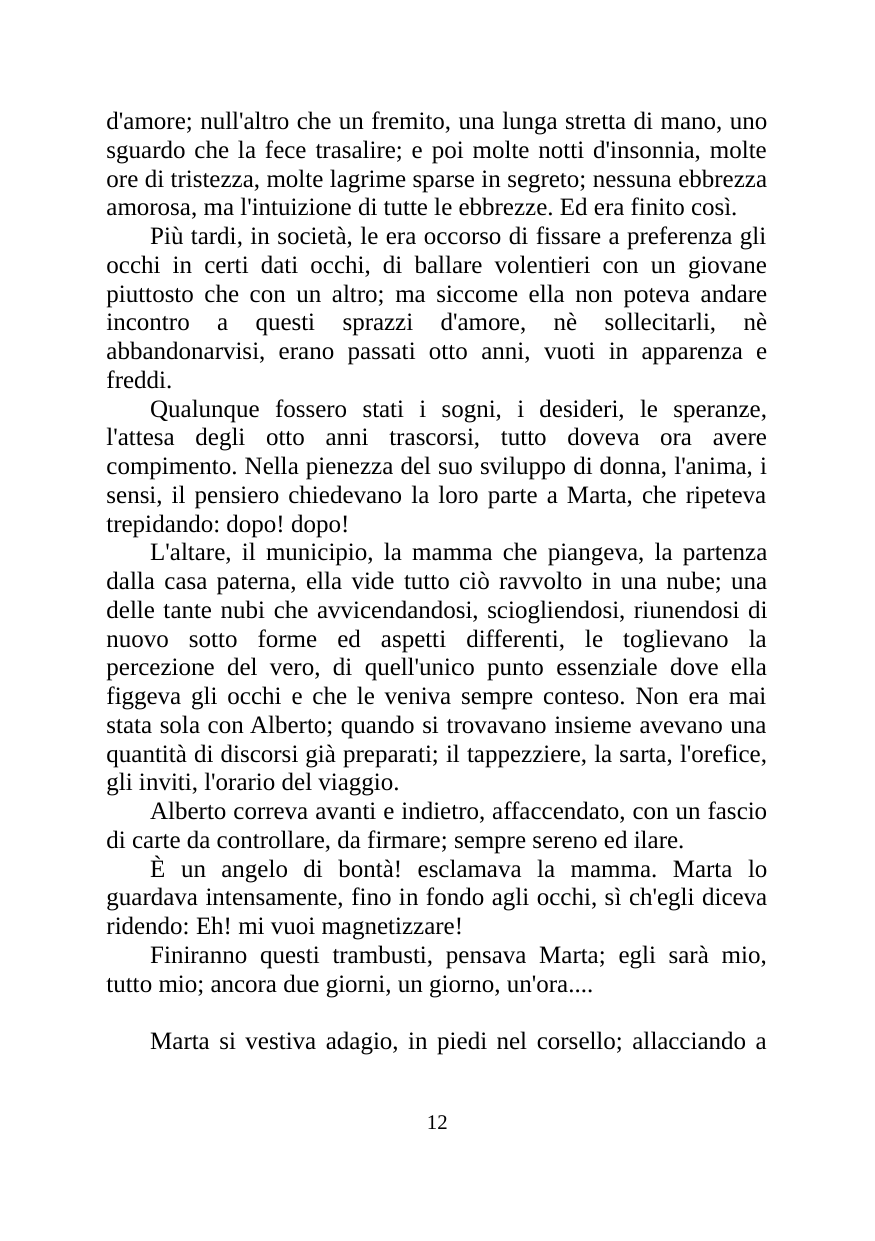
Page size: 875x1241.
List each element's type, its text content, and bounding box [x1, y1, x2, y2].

text Finiranno questi trambusti, pensava Marta; egli sarà mio, tutto mio; ancora due giorni, un giorno, un'ora.... [106, 940, 768, 997]
text d'amore; null'altro che un fremito, una lunga stretta di mano, uno sguardo che la fece trasalire; e poi molte notti d'insonnia, molte ore di tristezza, molte lagrime sparse in segreto; nessuna ebbrezza amorosa, ma l'intuizione di tutte le ebbrezze. Ed era finito così. [106, 106, 768, 221]
text È un angelo di bontà! esclamava la mamma. Marta lo guardava intensamente, fino in fondo agli occhi, sì ch'egli diceva ridendo: Eh! mi vuoi magnetizzare! [106, 854, 768, 940]
text Più tardi, in società, le era occorso di fissare a preferenza gli occhi in certi dati occhi, di ballare volentieri con un giovane piuttosto che con un altro; ma siccome ella non poteva andare incontro a questi sprazzi d'amore, nè sollecitarli, nè abbandonarvisi, erano passati otto anni, vuoti in apparenza e freddi. [106, 221, 768, 394]
text Marta si vestiva adagio, in piedi nel corsello; allacciando a [106, 1026, 768, 1055]
text L'altare, il municipio, la mamma che piangeva, la partenza dalla casa paterna, ella vide tutto ciò ravvolto in una nube; una delle tante nubi che avvicendandosi, sciogliendosi, riunendosi di nuovo sotto forme ed aspetti differenti, le toglievano la percezione del vero, di quell'unico punto essenziale dove ella figgeva gli occhi e che le veniva sempre conteso. Non era mai stata sola con Alberto; quando si trovavano insieme avevano una quantità di discorsi già preparati; il tappezziere, la sarta, l'orefice, gli inviti, l'orario del viaggio. [106, 537, 768, 796]
text Alberto correva avanti e indietro, affaccendato, con un fascio di carte da controllare, da firmare; sempre sereno ed ilare. [106, 796, 768, 854]
text Qualunque fossero stati i sogni, i desideri, le speranze, l'attesa degli otto anni trascorsi, tutto doveva ora avere compimento. Nella pienezza del suo sviluppo di donna, l'anima, i sensi, il pensiero chiedevano la loro parte a Marta, che ripeteva trepidando: dopo! dopo! [106, 394, 768, 537]
